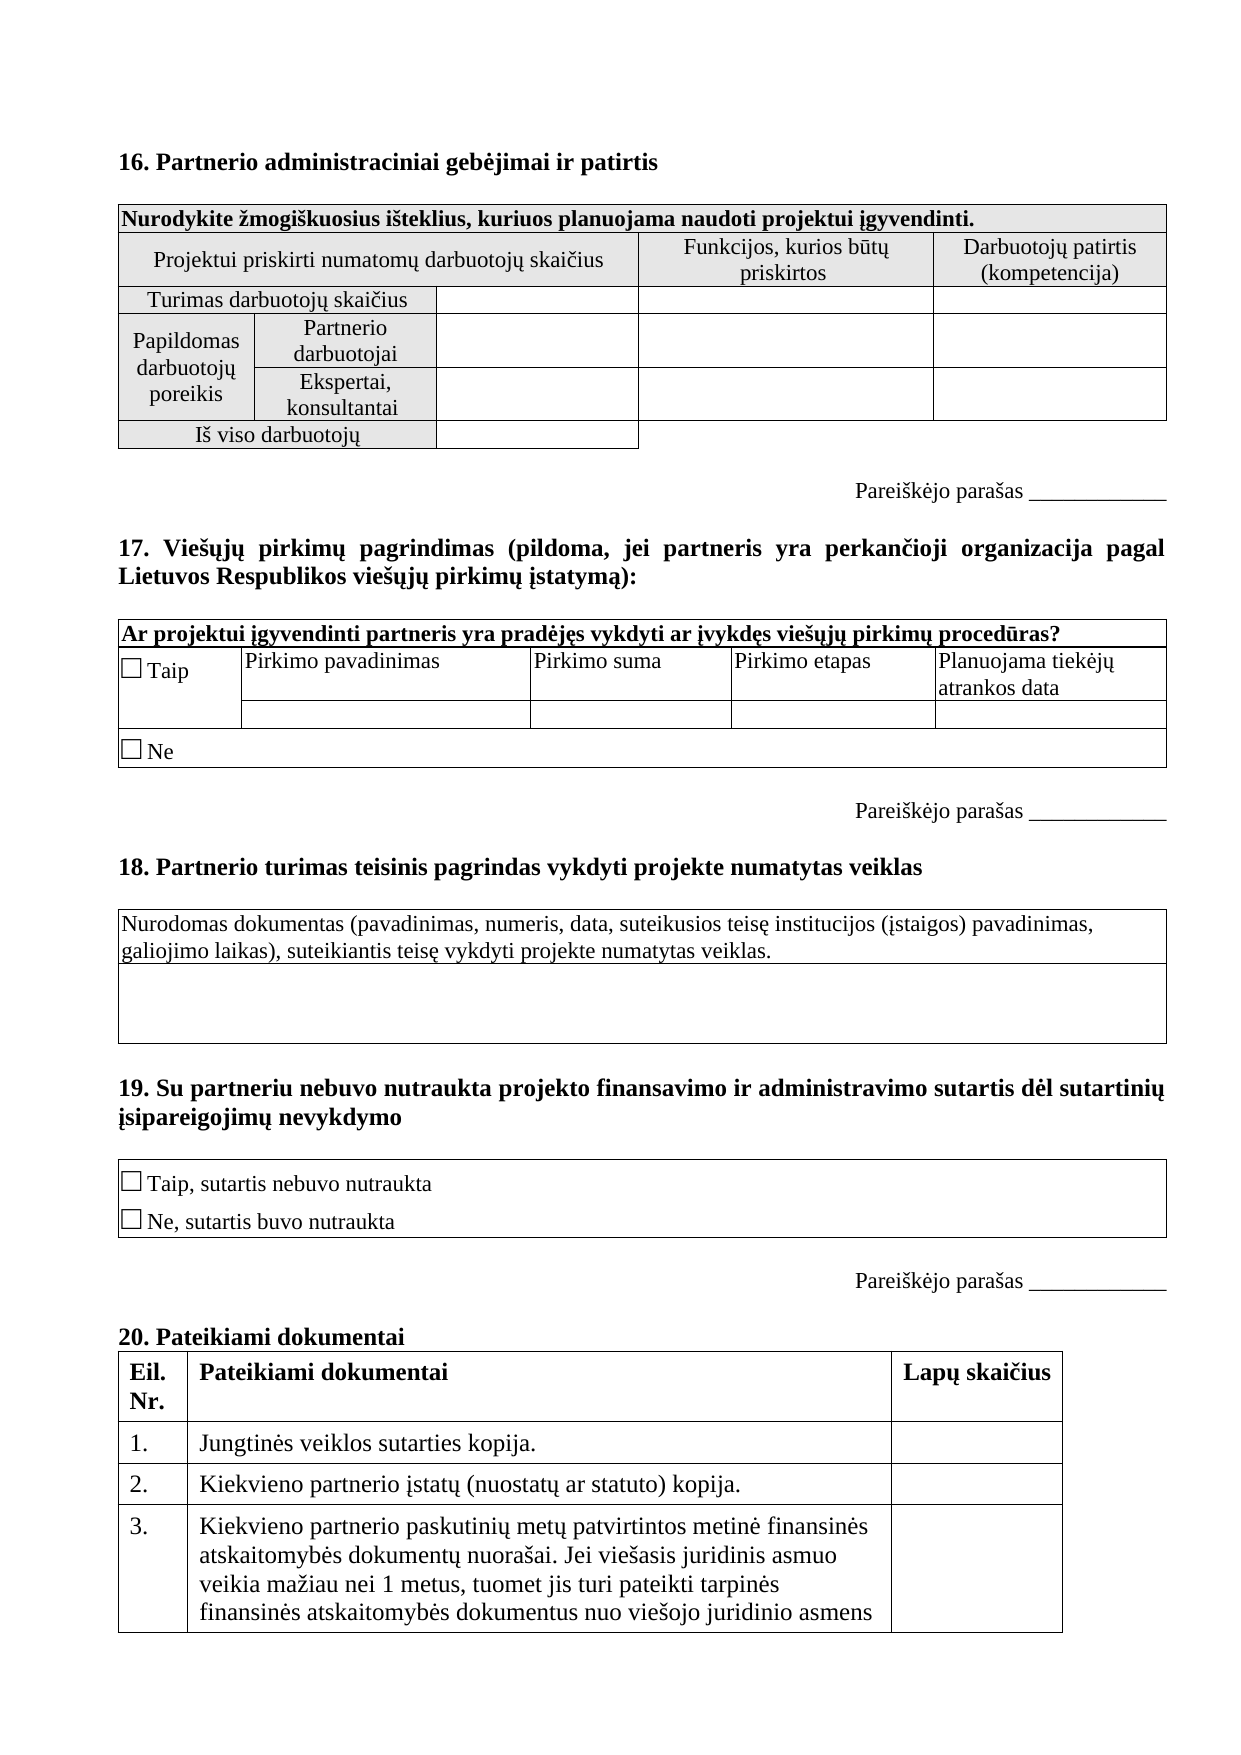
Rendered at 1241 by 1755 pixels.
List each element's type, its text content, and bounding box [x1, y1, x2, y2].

table_cell Jungtinės veiklos sutarties kopija. [188, 1422, 891, 1463]
table_cell [242, 701, 530, 727]
table_cell [119, 964, 1166, 1043]
table_cell 2. [119, 1464, 187, 1504]
table_cell Iš viso darbuotojų [119, 421, 436, 448]
text 16. Partnerio administraciniai gebėjimai ir patirtis [118, 147, 1166, 176]
table_header Ar projektui įgyvendinti partneris yra pradėjęs vykdyti ar įvykdęs viešųjų pirkimų procedūras? [119, 620, 1166, 646]
table_cell Kiekvieno partnerio paskutinių metų patvirtintos metinė finansinės atskaitomybės dokumentų nuorašai. Jei viešasis juridinis asmuo veikia mažiau nei 1 metus, tuomet jis turi pateikti tarpinės finansinės atskaitomybės dokumentus nuo viešojo juridinio asmens [188, 1505, 891, 1632]
table_cell [639, 287, 933, 313]
table_cell [437, 368, 638, 420]
table_cell [892, 1505, 1062, 1632]
table_cell Pirkimo suma [531, 648, 731, 700]
table_cell Turimas darbuotojų skaičius [119, 287, 436, 313]
table_cell [934, 368, 1166, 420]
table_cell 1. [119, 1422, 187, 1463]
table_cell Papildomas darbuotojų poreikis [119, 314, 254, 420]
table_cell Pirkimo pavadinimas [242, 648, 530, 700]
table_cell Funkcijos, kurios būtų priskirtos [639, 233, 933, 286]
text Pareiškėjo parašas ____________ [118, 1267, 1166, 1293]
table_cell [437, 287, 638, 313]
table_cell [639, 368, 933, 420]
table_cell Darbuotojų patirtis (kompetencija) [934, 233, 1166, 286]
table_header Lapų skaičius [892, 1352, 1062, 1421]
table_cell Partnerio darbuotojai [255, 314, 436, 367]
text 17. Viešųjų pirkimų pagrindimas (pildoma, jei partneris yra perkančioji organizacija pagal Lietuvos Respublikos viešųjų pirkimų įstatymą): [118, 533, 1166, 590]
table_cell Pirkimo etapas [732, 648, 935, 700]
table_cell [437, 421, 638, 448]
text Pareiškėjo parašas ____________ [118, 797, 1166, 823]
table_cell [892, 1422, 1062, 1463]
table_cell [892, 1464, 1062, 1504]
table_cell Planuojama tiekėjų atrankos data [936, 648, 1166, 700]
text 19. Su partneriu nebuvo nutraukta projekto finansavimo ir administravimo sutartis dėl sutartinių įsipareigojimų nevykdymo [118, 1073, 1166, 1130]
table_header Nurodomas dokumentas (pavadinimas, numeris, data, suteikusios teisę institucijos (įstaigos) pavadinimas, galiojimo laikas), suteikiantis teisę vykdyti projekte numatytas veiklas. [119, 910, 1166, 963]
table_cell Projektui priskirti numatomų darbuotojų skaičius [119, 233, 638, 286]
table_header Eil. Nr. [119, 1352, 187, 1421]
table_cell [639, 314, 933, 367]
table_header Pateikiami dokumentai [188, 1352, 891, 1421]
text 18. Partnerio turimas teisinis pagrindas vykdyti projekte numatytas veiklas [118, 852, 1166, 881]
table_cell [934, 287, 1166, 313]
table_cell [936, 701, 1166, 727]
table_cell [934, 421, 1166, 448]
table_cell [639, 421, 933, 448]
table_cell [531, 701, 731, 727]
table_cell Kiekvieno partnerio įstatų (nuostatų ar statuto) kopija. [188, 1464, 891, 1504]
table_header Nurodykite žmogiškuosius išteklius, kuriuos planuojama naudoti projektui įgyvendinti. [119, 205, 1166, 232]
table_header □ Taip, sutartis nebuvo nutraukta □ Ne, sutartis buvo nutraukta [119, 1160, 1166, 1237]
text 20. Pateikiami dokumentai [118, 1322, 1166, 1351]
table_cell □ Taip [119, 648, 241, 727]
table_cell Ekspertai, konsultantai [255, 368, 436, 420]
table_cell [934, 314, 1166, 367]
table_cell 3. [119, 1505, 187, 1632]
table_cell □ Ne [119, 729, 1166, 767]
text Pareiškėjo parašas ____________ [118, 478, 1166, 504]
table_cell [437, 314, 638, 367]
table_cell [732, 701, 935, 727]
